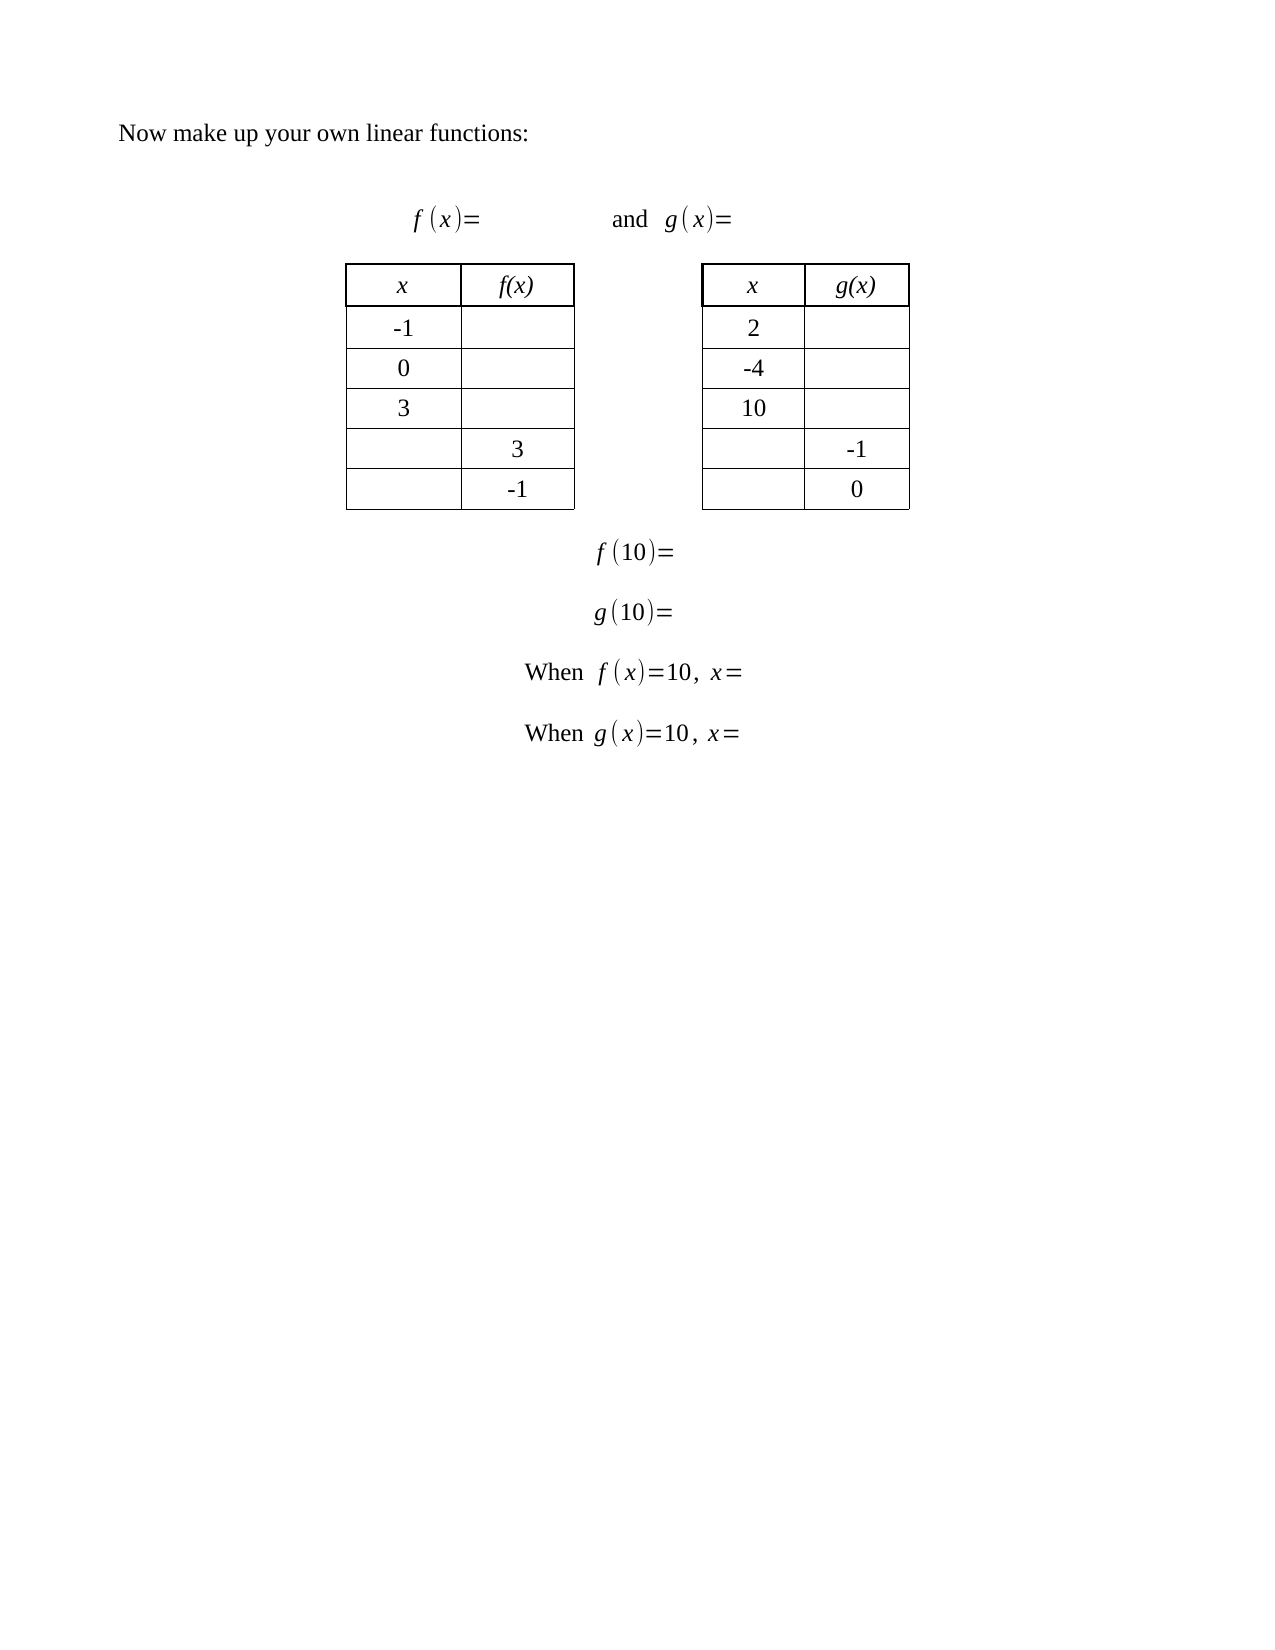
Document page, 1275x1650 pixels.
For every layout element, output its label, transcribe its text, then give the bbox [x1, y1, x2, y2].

table_cell [575, 305, 702, 347]
table_cell 3 [462, 429, 574, 468]
table_cell [575, 428, 702, 468]
table_cell -4 [703, 349, 804, 388]
table_cell [462, 349, 574, 388]
table_cell 2 [703, 307, 804, 347]
table_cell [347, 469, 461, 509]
table_cell 3 [347, 389, 461, 428]
table_cell [805, 349, 909, 388]
table_cell 10 [703, 389, 804, 428]
table_header f(x) [462, 265, 573, 305]
table_cell [462, 389, 574, 428]
table_cell [462, 307, 574, 347]
table_cell [805, 307, 909, 347]
table_cell [805, 389, 909, 428]
table_cell -1 [462, 469, 574, 509]
table_cell [703, 429, 804, 468]
table_header x [347, 265, 460, 305]
table_cell [575, 388, 702, 428]
table_cell 0 [805, 469, 909, 509]
table_cell [347, 429, 461, 468]
text Now make up your own linear functions: [118, 118, 1157, 147]
table_cell -1 [805, 429, 909, 468]
table_cell [703, 469, 804, 509]
table_header x [704, 265, 804, 305]
table_header g(x) [806, 265, 908, 305]
table_header [575, 263, 701, 305]
table_cell [575, 348, 702, 388]
table_cell -1 [347, 307, 461, 347]
table_cell 0 [347, 349, 461, 388]
table_cell [575, 468, 702, 509]
